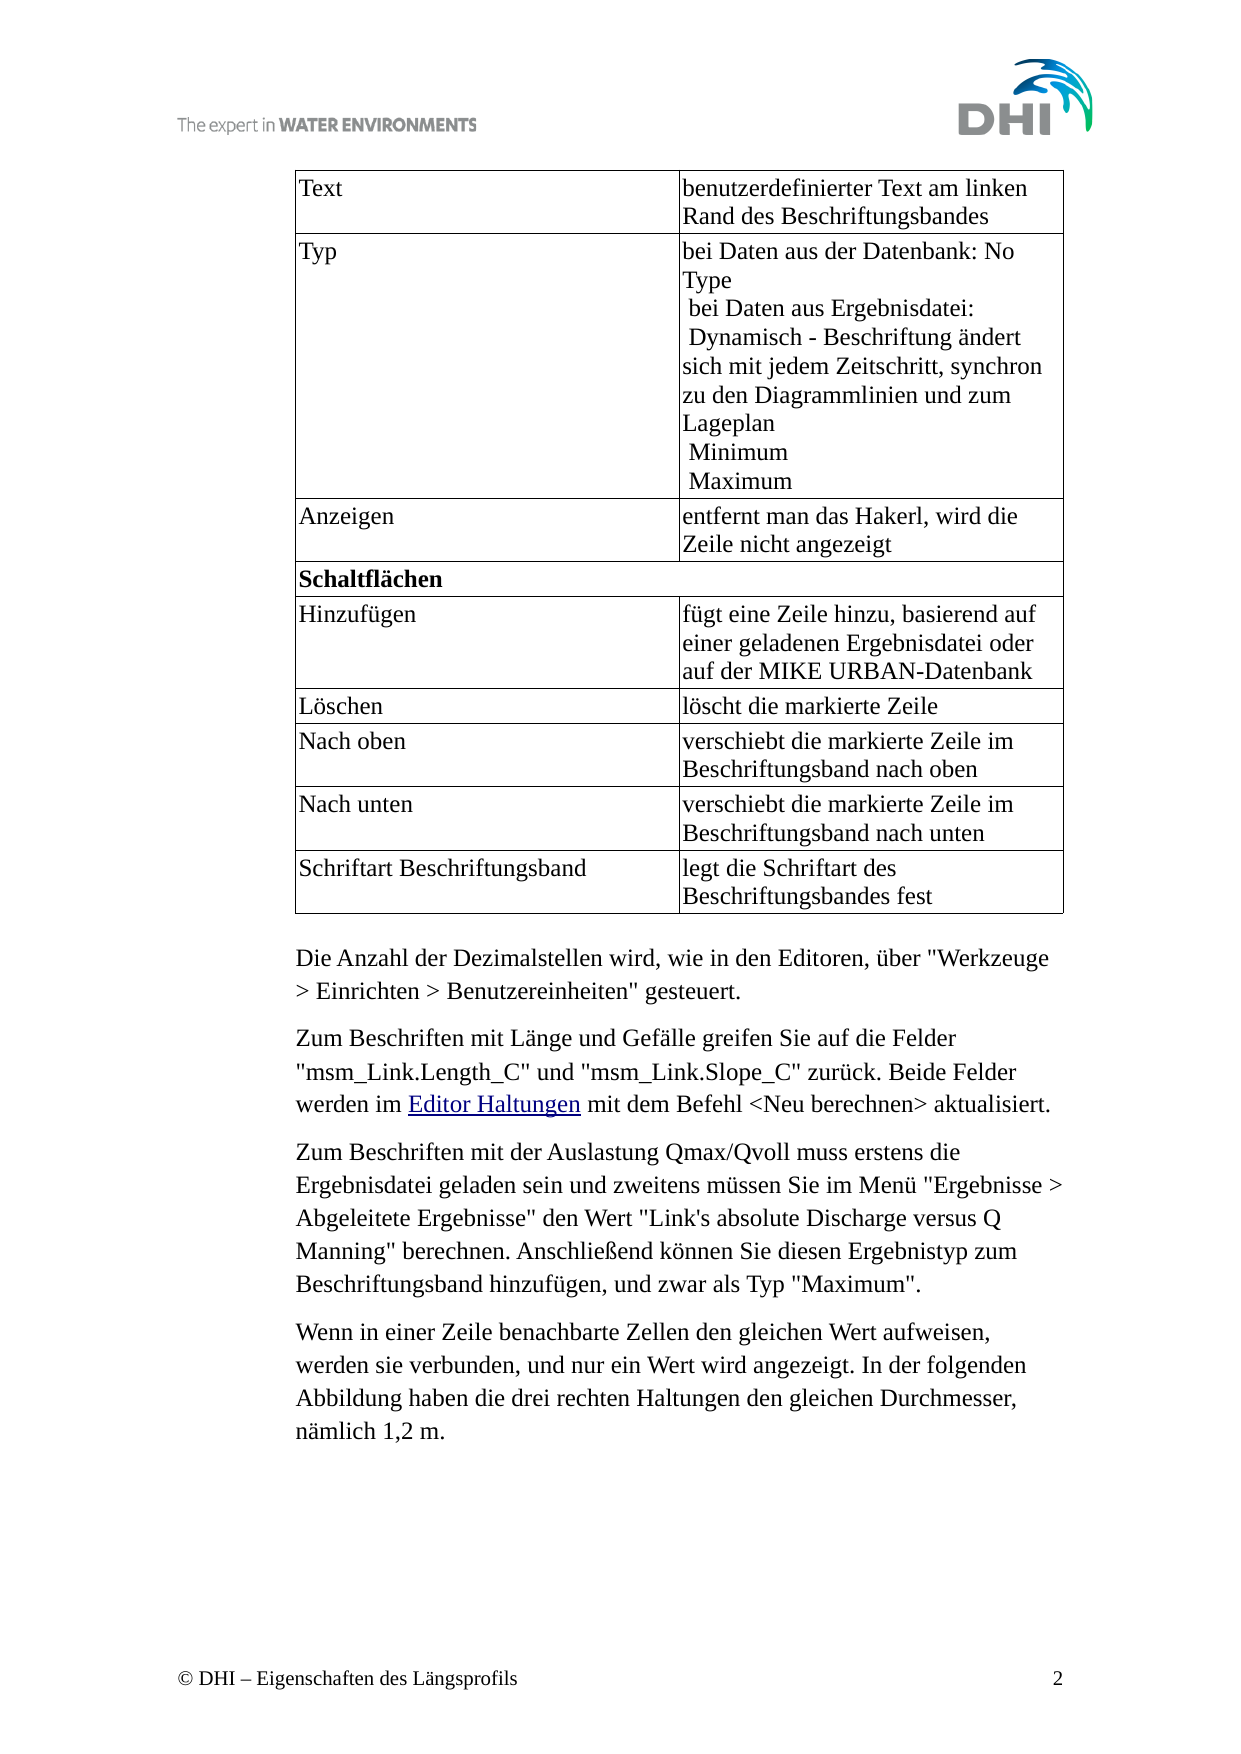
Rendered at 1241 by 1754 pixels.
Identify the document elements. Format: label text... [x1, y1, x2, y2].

text Zum Beschriften mit der Auslastung Qmax/Qvoll muss erstens die Ergebnisdatei geladen sein und zweitens müssen Sie im Menü "Ergebnisse > Abgeleitete Ergebnisse" den Wert "Link's absolute Discharge versus Q Manning" berechnen. Anschließend können Sie diesen Ergebnistyp zum Beschriftungsband hinzufügen, und zwar als Typ "Maximum". [295, 1137, 1063, 1298]
table_cell entfernt man das Hakerl, wird die Zeile nicht angezeigt [680, 499, 1063, 561]
table_cell Anzeigen [296, 499, 679, 561]
text Wenn in einer Zeile benachbarte Zellen den gleichen Wert aufweisen, werden sie verbunden, und nur ein Wert wird angezeigt. In der folgenden Abbildung haben die drei rechten Haltungen den gleichen Durchmesser, nämlich 1,2 m. [295, 1317, 1063, 1445]
table_cell Nach unten [296, 787, 679, 849]
table_cell verschiebt die markierte Zeile im Beschriftungsband nach oben [680, 724, 1063, 786]
table_cell legt die Schriftart des Beschriftungsbandes fest [680, 851, 1063, 913]
table_cell Schaltflächen [296, 562, 1063, 596]
picture [958, 59, 1093, 135]
table_cell fügt eine Zeile hinzu, basierend auf einer geladenen Ergebnisdatei oder auf der MIKE URBAN-Datenbank [680, 597, 1063, 688]
text Die Anzahl der Dezimalstellen wird, wie in den Editoren, über "Werkzeuge > Einrichten > Benutzereinheiten" gesteuert. [295, 943, 1063, 1004]
table_cell benutzerdefinierter Text am linken Rand des Beschriftungsbandes [680, 171, 1063, 233]
table_cell Typ [296, 234, 679, 498]
table_cell Nach oben [296, 724, 679, 786]
table_cell Schriftart Beschriftungsband [296, 851, 679, 913]
table_cell Text [296, 171, 679, 233]
table_cell Hinzufügen [296, 597, 679, 688]
picture [177, 117, 477, 135]
table_cell verschiebt die markierte Zeile im Beschriftungsband nach unten [680, 787, 1063, 849]
text Zum Beschriften mit Länge und Gefälle greifen Sie auf die Felder "msm_Link.Length_C" und "msm_Link.Slope_C" zurück. Beide Felder werden im Editor Haltungen mit dem Befehl <Neu berechnen> aktualisiert. [295, 1023, 1063, 1118]
table_cell Löschen [296, 689, 679, 723]
table_cell löscht die markierte Zeile [680, 689, 1063, 723]
table_cell bei Daten aus der Datenbank: No Type bei Daten aus Ergebnisdatei: Dynamisch - Beschriftung ändert sich mit jedem Zeitschritt, synchron zu den Diagrammlinien und zum Lageplan Minimum Maximum [680, 234, 1063, 498]
